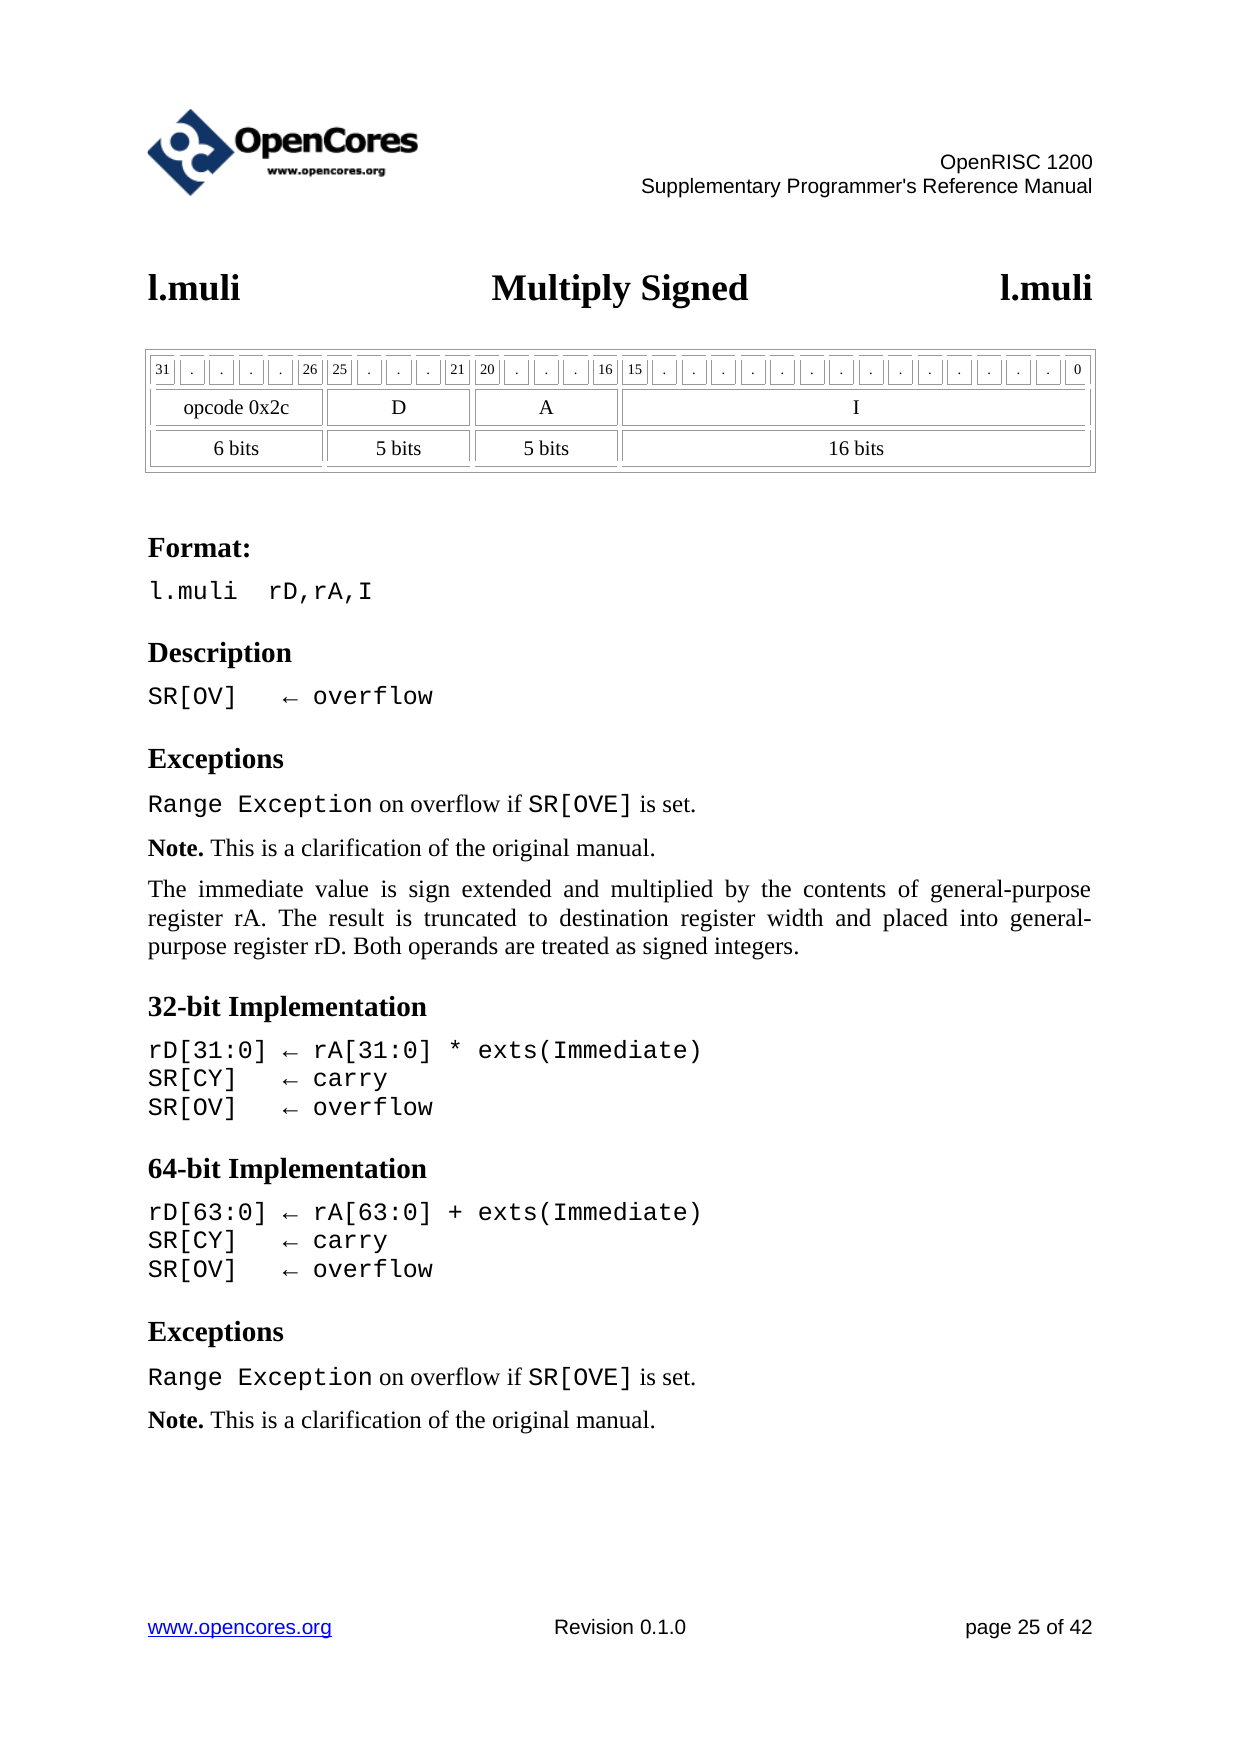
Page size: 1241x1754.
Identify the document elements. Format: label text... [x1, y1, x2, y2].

table_header l.muli [915, 227, 1093, 308]
table_header . [915, 350, 944, 383]
table_header . [708, 350, 738, 383]
table_header . [384, 350, 413, 383]
text The immediate value is sign extended and multiplied by the contents of general-purpose register rA. The result is truncated to destination register width and placed into general-purpose register rD. Both operands are treated as signed integers. [148, 874, 1093, 960]
table_header . [561, 350, 590, 383]
title 32-bit Implementation [148, 989, 1093, 1023]
table_header 15 [620, 350, 649, 383]
table_header 16 [590, 350, 620, 383]
title Description [148, 636, 1093, 669]
text rD[63:0] ← rA[63:0] + exts(Immediate) [148, 1200, 1093, 1228]
text SR[OV] ← overflow [148, 684, 1093, 712]
table_header 25 [325, 350, 354, 383]
table_cell 16 bits [620, 425, 1093, 466]
table_cell 5 bits [472, 425, 620, 466]
table_header . [738, 350, 767, 383]
text Range Exception on overflow if SR[OVE] is set. [148, 789, 1093, 820]
table_header Multiply Signed [325, 227, 915, 308]
table_header 26 [295, 350, 325, 383]
title 64-bit Implementation [148, 1151, 1093, 1185]
text SR[OV] ← overflow [148, 1094, 1093, 1122]
table_header . [354, 350, 384, 383]
table_header 21 [443, 350, 472, 383]
text SR[OV] ← overflow [148, 1256, 1093, 1285]
table_header . [886, 350, 915, 383]
text SR[CY] ← carry [148, 1066, 1093, 1094]
text l.muli rD,rA,I [148, 578, 1093, 607]
table_header . [679, 350, 708, 383]
table_header . [826, 350, 856, 383]
table_header l.muli [148, 227, 325, 308]
text Note. This is a clarification of the original manual. [148, 833, 1093, 862]
table_header . [531, 350, 561, 383]
table_header 20 [472, 350, 502, 383]
table_header . [797, 350, 826, 383]
title Exceptions [148, 1314, 1093, 1347]
table_cell 6 bits [148, 425, 325, 466]
title Exceptions [148, 741, 1093, 775]
table_header . [1033, 350, 1063, 383]
picture [147, 109, 418, 196]
text rD[31:0] ← rA[31:0] * exts(Immediate) [148, 1037, 1093, 1066]
table_cell 5 bits [325, 425, 472, 466]
table_cell I [620, 384, 1093, 425]
table_header . [236, 350, 266, 383]
table_header . [207, 350, 236, 383]
text SR[CY] ← carry [148, 1228, 1093, 1256]
table_header 0 [1063, 350, 1093, 383]
table_cell D [325, 384, 472, 425]
table_cell opcode 0x2c [148, 384, 325, 425]
table_header . [945, 350, 974, 383]
table_header . [649, 350, 679, 383]
table_header . [502, 350, 531, 383]
table_header . [413, 350, 443, 383]
table_header . [856, 350, 886, 383]
table_header . [266, 350, 295, 383]
title Format: [148, 530, 1093, 563]
table_header 31 [148, 350, 177, 383]
table_header . [177, 350, 207, 383]
table_header . [974, 350, 1003, 383]
text Range Exception on overflow if SR[OVE] is set. [148, 1362, 1093, 1393]
table_cell A [472, 384, 620, 425]
text Note. This is a clarification of the original manual. [148, 1405, 1093, 1434]
table_header . [768, 350, 797, 383]
table_header . [1004, 350, 1033, 383]
